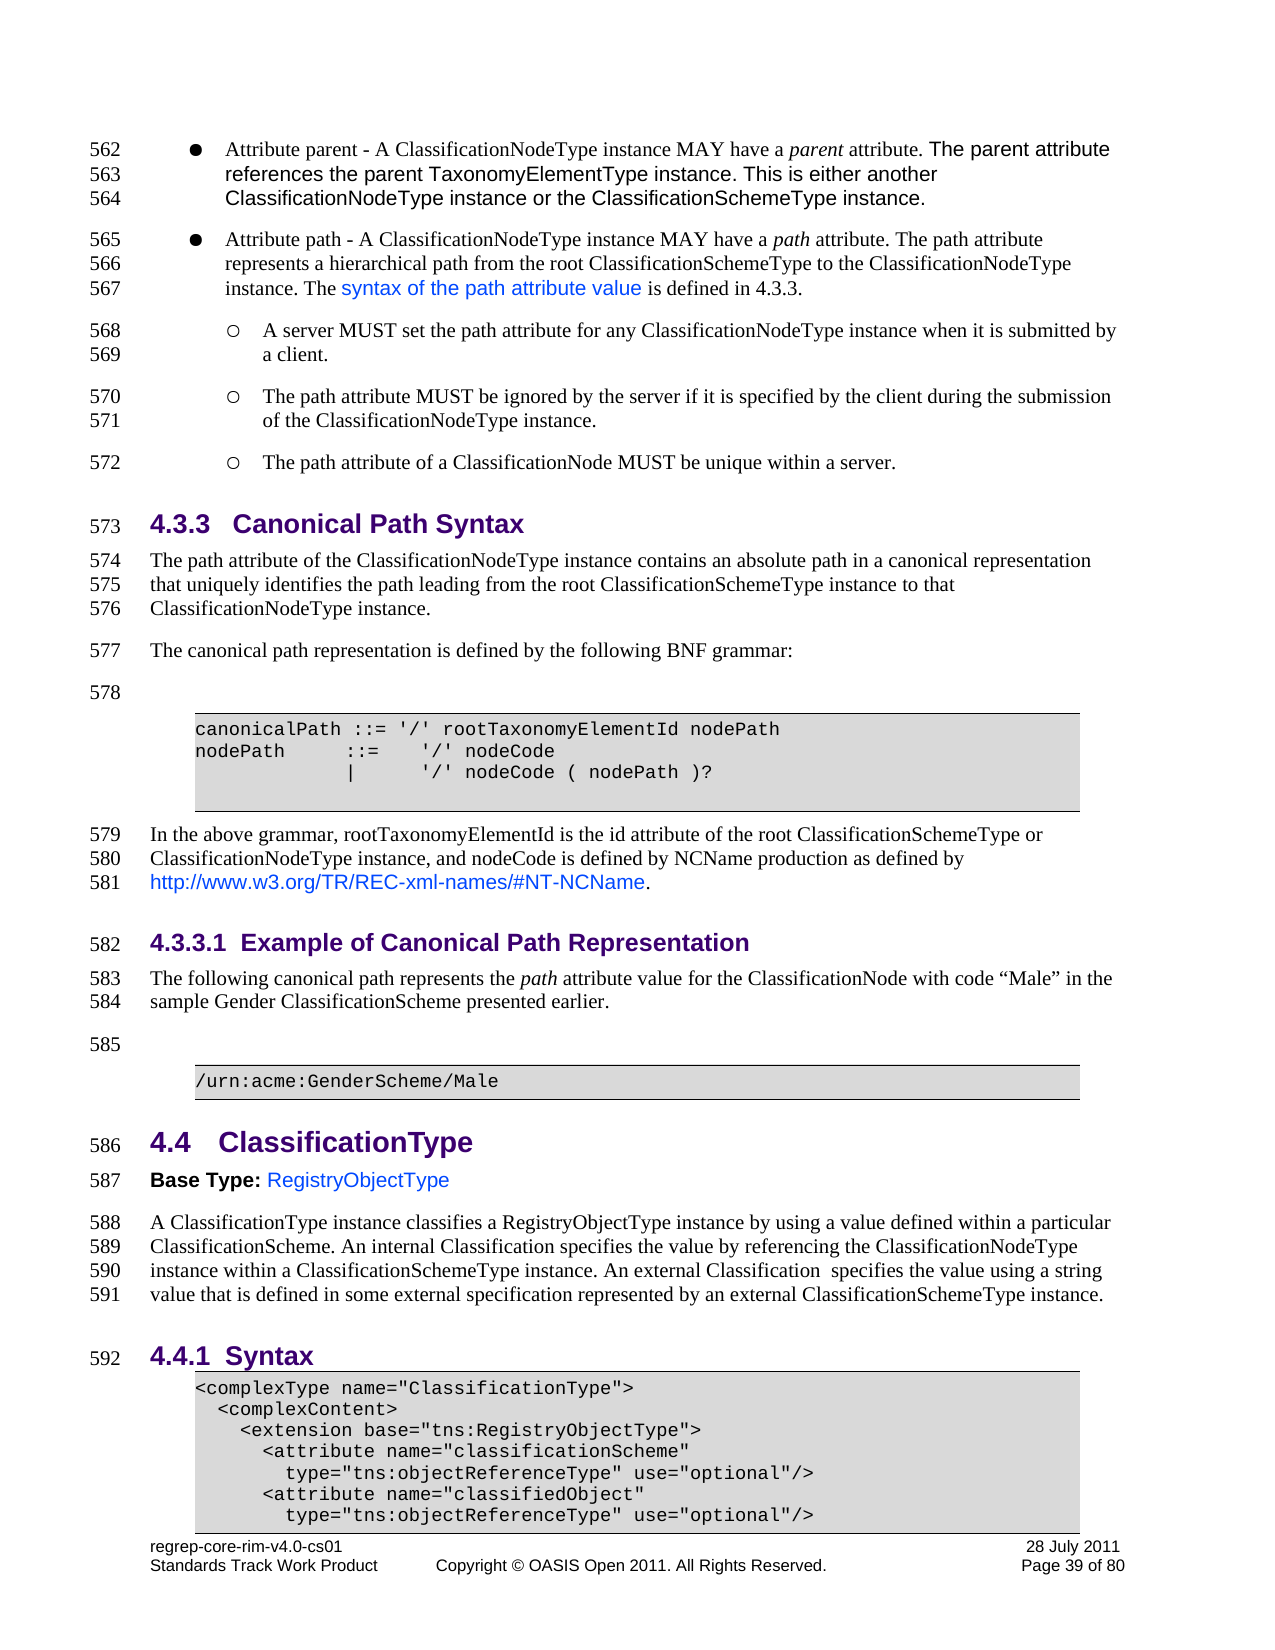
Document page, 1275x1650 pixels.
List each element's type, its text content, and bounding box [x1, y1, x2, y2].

text The following canonical path represents the path attribute value for the ClassificationNode with code “Male” in the sample Gender ClassificationScheme presented earlier. [150, 965, 1125, 1013]
list Attribute parent - A ClassificationNodeType instance MAY have a parent attribute. The parent attribute references the parent TaxonomyElementType instance. This is either another ClassificationNodeType instance or the ClassificationSchemeType instance. [187, 137, 1125, 209]
subtitle Syntax [150, 1340, 1125, 1371]
list The path attribute of a ClassificationNode MUST be unique within a server. [225, 449, 1125, 474]
text type="tns:objectReferenceType" use="optional"/> [195, 1499, 1080, 1533]
text type="tns:objectReferenceType" use="optional"/> [195, 1456, 1080, 1477]
text <complexContent> [195, 1392, 1080, 1414]
text The canonical path representation is defined by the following BNF grammar: [150, 638, 1125, 662]
text A ClassificationType instance classifies a RegistryObjectType instance by using a value defined within a particular ClassificationScheme. An internal Classification specifies the value by referencing the ClassificationNodeType instance within a ClassificationSchemeType instance. An external Classification specifies the value using a string value that is defined in some external specification represented by an external ClassificationSchemeType instance. [150, 1210, 1125, 1306]
text In the above grammar, rootTaxonomyElementId is the id attribute of the root ClassificationSchemeType or ClassificationNodeType instance, and nodeCode is defined by NCName production as defined by http://www.w3.org/TR/REC-xml-names/#NT-NCName. [150, 821, 1125, 894]
text canonicalPath ::= '/' rootTaxonomyElementId nodePath [195, 714, 1080, 734]
text | '/' nodeCode ( nodePath )? [195, 755, 1080, 777]
text The path attribute of the ClassificationNodeType instance contains an absolute path in a canonical representation that uniquely identifies the path leading from the root ClassificationSchemeType instance to that ClassificationNodeType instance. [150, 548, 1125, 620]
list Attribute path - A ClassificationNodeType instance MAY have a path attribute. The path attribute represents a hierarchical path from the root ClassificationSchemeType to the ClassificationNodeType instance. The syntax of the path attribute value is defined in 4.3.3. [187, 227, 1125, 299]
text nodePath ::= '/' nodeCode [195, 734, 1080, 755]
list A server MUST set the path attribute for any ClassificationNodeType instance when it is submitted by a client. [225, 317, 1125, 366]
subtitle ClassificationType [150, 1125, 1125, 1159]
text <attribute name="classifiedObject" [195, 1477, 1080, 1499]
text <complexType name="ClassificationType"> [195, 1372, 1080, 1392]
text <attribute name="classificationScheme" [195, 1435, 1080, 1456]
subtitle Example of Canonical Path Representation [150, 928, 1125, 956]
list The path attribute MUST be ignored by the server if it is specified by the client during the submission of the ClassificationNodeType instance. [225, 383, 1125, 432]
text Base Type: RegistryObjectType [150, 1168, 1125, 1192]
text /urn:acme:GenderScheme/Male [195, 1066, 1080, 1099]
subtitle Canonical Path Syntax [150, 508, 1125, 539]
text <extension base="tns:RegistryObjectType"> [195, 1414, 1080, 1435]
